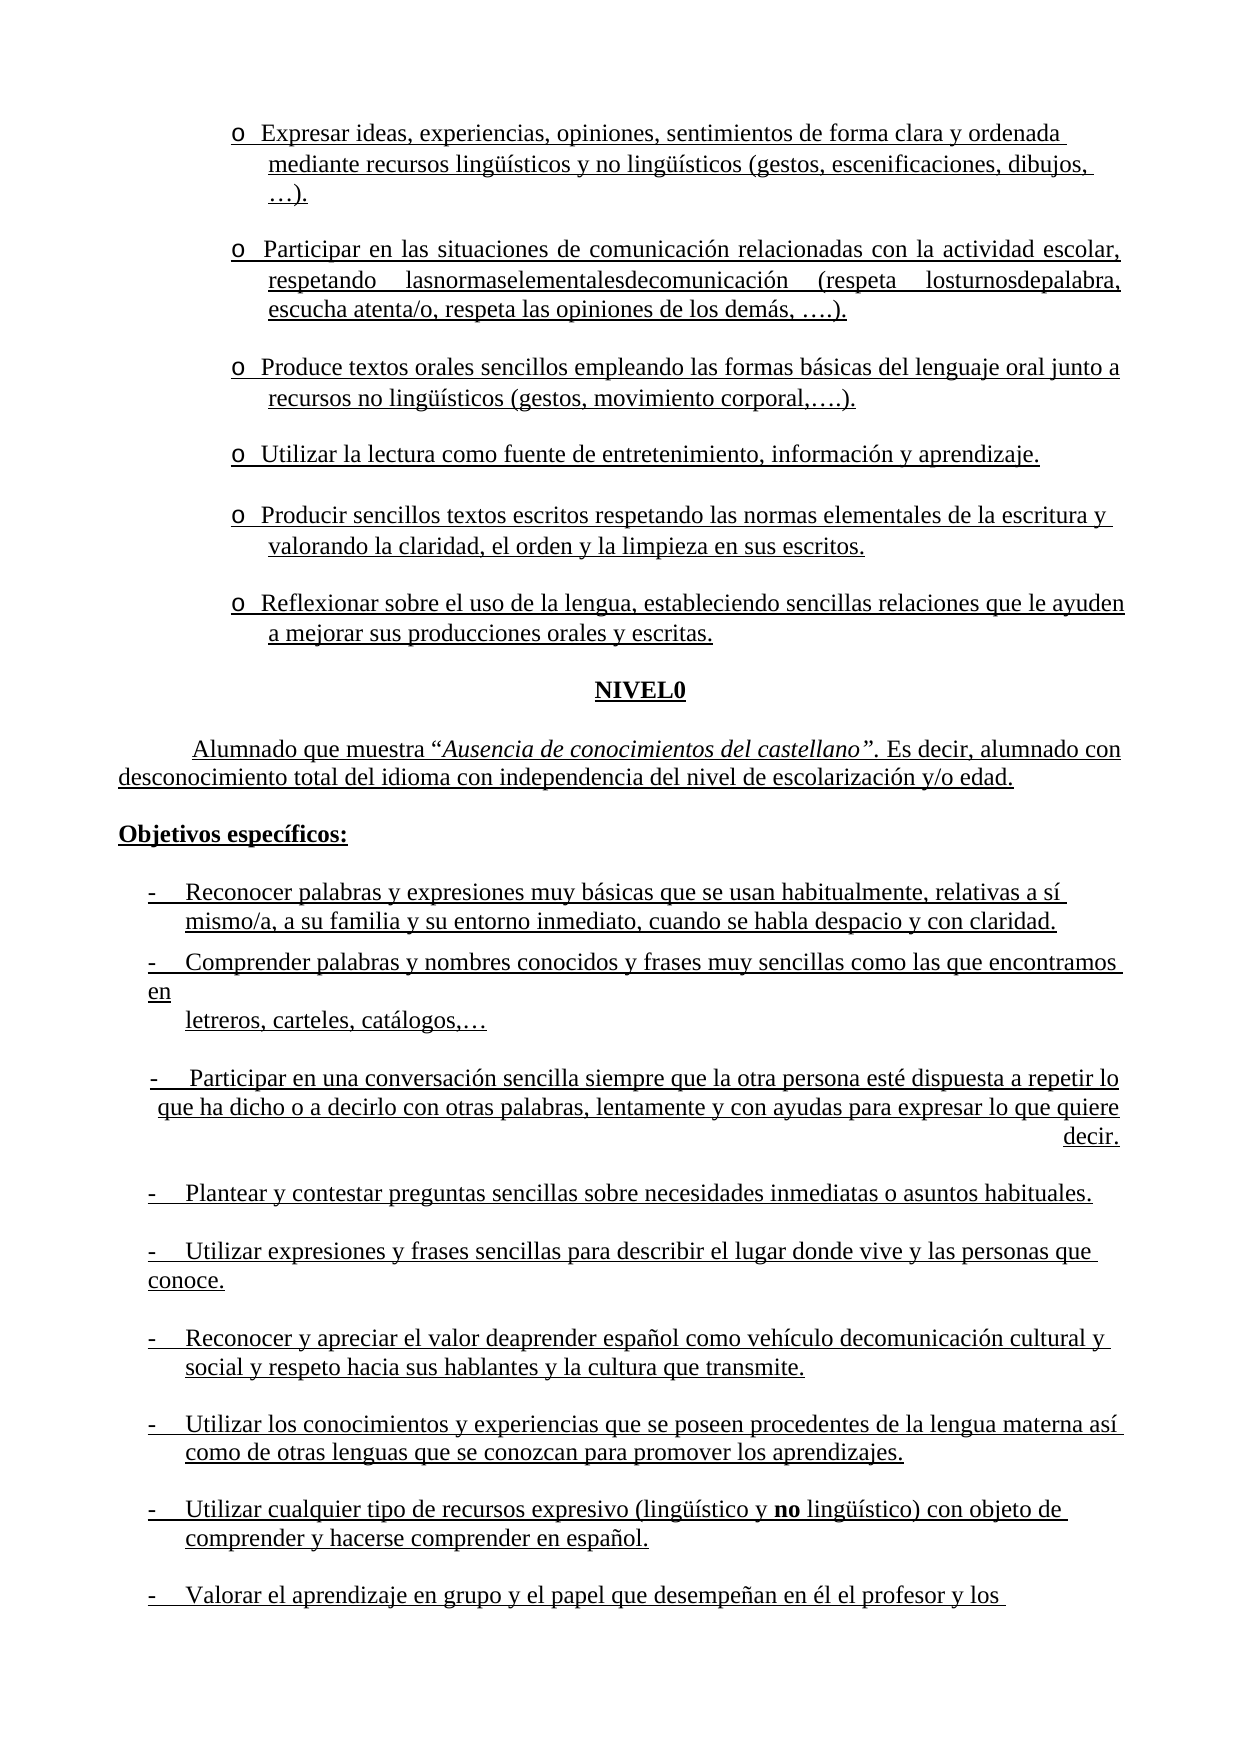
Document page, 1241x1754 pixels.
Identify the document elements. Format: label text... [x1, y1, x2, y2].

text Objetivos específicos: [118, 819, 1124, 848]
text o Expresar ideas, experiencias, opiniones, sentimientos de forma clara y ordenada mediante recursos lingüísticos y no lingüísticos (gestos, escenificaciones, dibujos, …). [231, 118, 1125, 206]
text o Producir sencillos textos escritos respetando las normas elementales de la escritura y valorando la claridad, el orden y la limpieza en sus escritos. [231, 500, 1125, 559]
text - Utilizar los conocimientos y experiencias que se poseen procedentes de la lengua materna así como de otras lenguas que se conozcan para promover los aprendizajes. [148, 1409, 1125, 1466]
text - Valorar el aprendizaje en grupo y el papel que desempeñan en él el profesor y los [148, 1580, 1124, 1608]
text - Plantear y contestar preguntas sencillas sobre necesidades inmediatas o asuntos habituales. [148, 1178, 1124, 1206]
text - Utilizar cualquier tipo de recursos expresivo (lingüístico y no lingüístico) con objeto de comprender y hacerse comprender en español. [148, 1494, 1126, 1552]
text - Reconocer y apreciar el valor deaprender español como vehículo decomunicación cultural y social y respeto hacia sus hablantes y la cultura que transmite. [148, 1323, 1126, 1381]
text - Participar en una conversación sencilla siempre que la otra persona esté dispuesta a repetir lo que ha dicho o a decirlo con otras palabras, lentamente y con ayudas para expresar lo que quiere decir. [141, 1063, 1119, 1149]
text Alumnado que muestra “Ausencia de conocimientos del castellano”. Es decir, alumnado con desconocimiento total del idioma con independencia del nivel de escolarización y/o edad. [118, 734, 1126, 791]
text o Utilizar la lectura como fuente de entretenimiento, información y aprendizaje. [231, 439, 1124, 470]
text NIVEL0 [594, 675, 1124, 704]
text o Produce textos orales sencillos empleando las formas básicas del lenguaje oral junto a recursos no lingüísticos (gestos, movimiento corporal,….). [231, 352, 1125, 412]
text - Utilizar expresiones y frases sencillas para describir el lugar donde vive y las personas que conoce. [148, 1236, 1124, 1293]
text o Reflexionar sobre el uso de la lengua, estableciendo sencillas relaciones que le ayuden a mejorar sus producciones orales y escritas. [231, 588, 1126, 647]
text - Comprender palabras y nombres conocidos y frases muy sencillas como las que encontramos en [148, 947, 1124, 1005]
text - Reconocer palabras y expresiones muy básicas que se usan habitualmente, relativas a sí mismo/a, a su familia y su entorno inmediato, cuando se habla despacio y con claridad. [148, 877, 1125, 935]
text respetando lasnormaselementalesdecomunicación (respeta losturnosdepalabra, escucha atenta/o, respeta las opiniones de los demás, ….). [231, 262, 1121, 323]
text o Participar en las situaciones de comunicación relacionadas con la actividad escolar, [231, 234, 1121, 260]
text letreros, carteles, catálogos,… [185, 1005, 1124, 1034]
